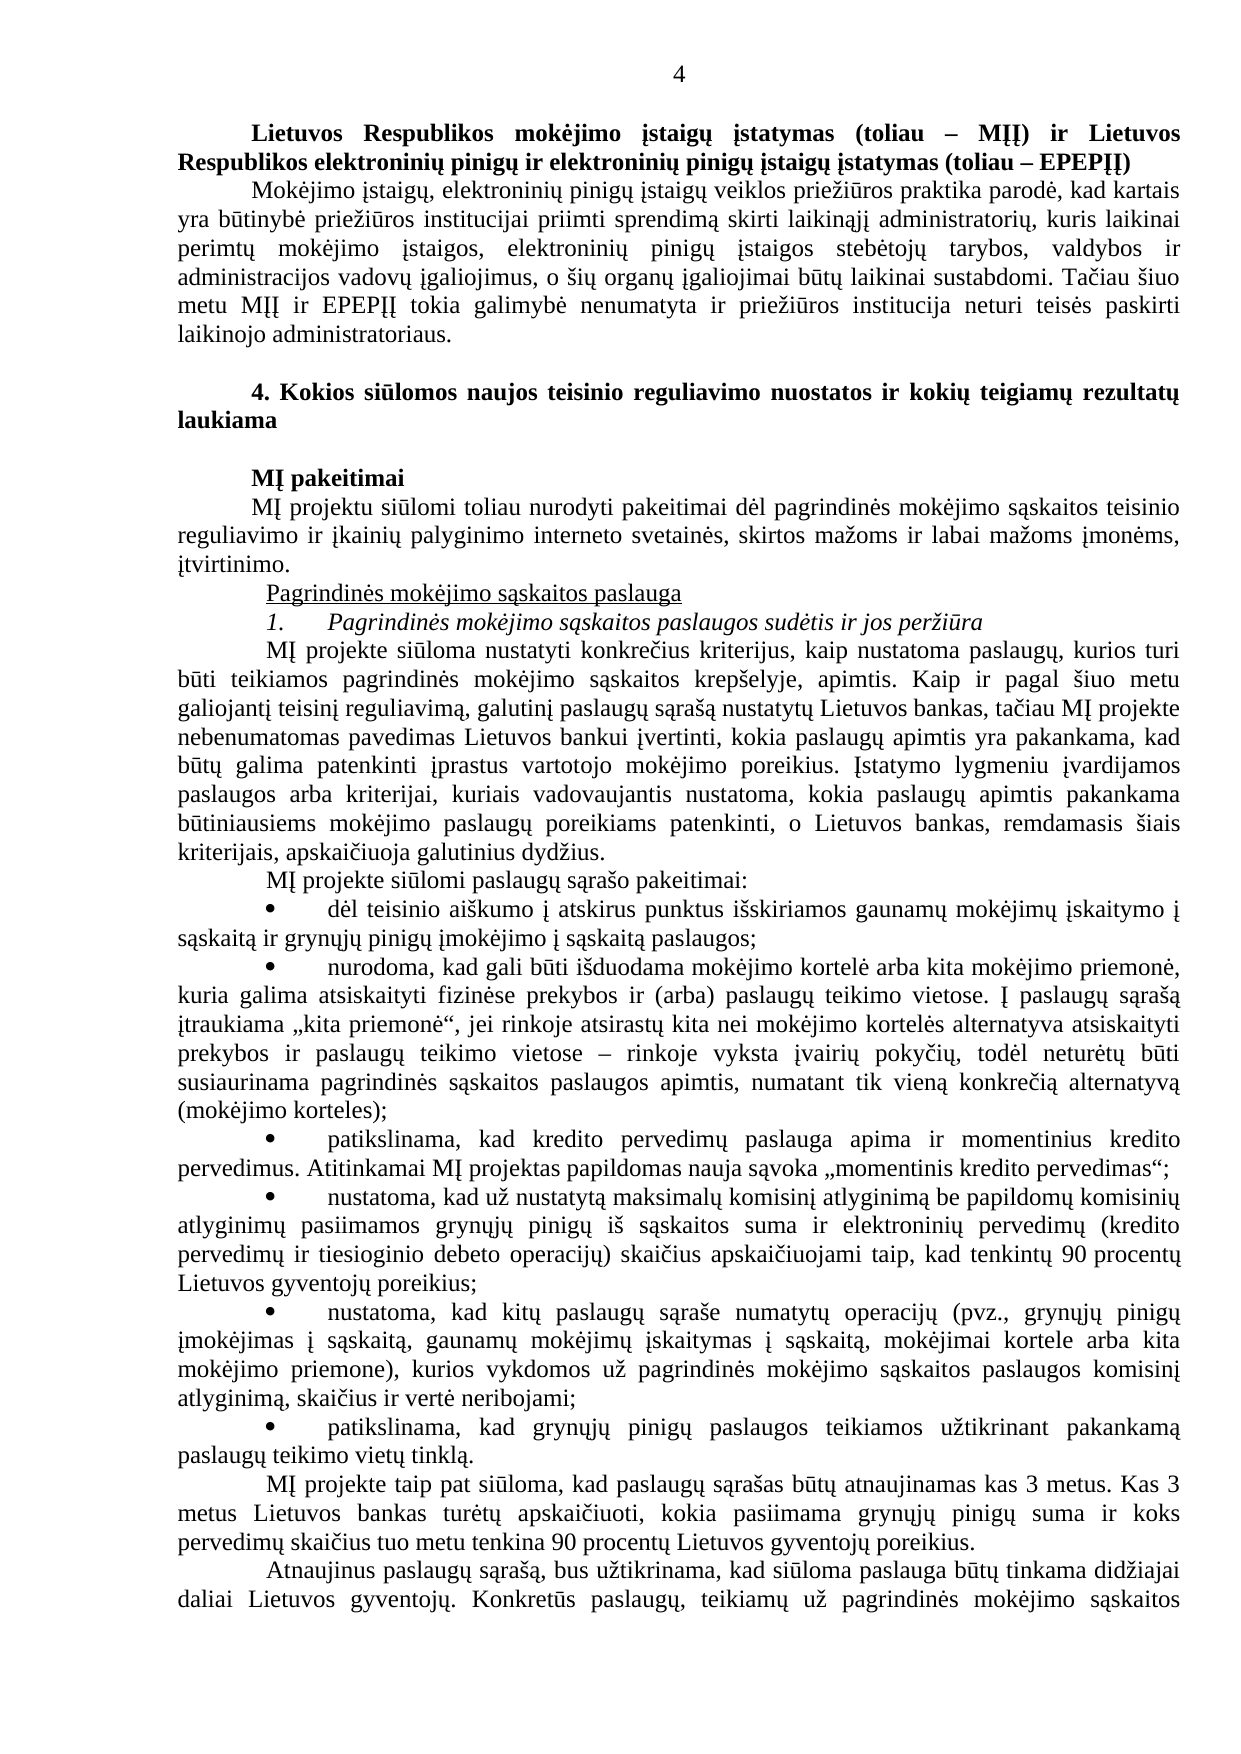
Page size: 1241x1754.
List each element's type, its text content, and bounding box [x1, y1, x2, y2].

text MĮ projekte siūlomi paslaugų sąrašo pakeitimai: [177, 866, 1181, 894]
text Pagrindinės mokėjimo sąskaitos paslauga [177, 578, 1181, 607]
text Lietuvos Respublikos mokėjimo įstaigų įstatymas (toliau – MĮĮ) ir Lietuvos Respublikos elektroninių pinigų ir elektroninių pinigų įstaigų įstatymas (toliau – EPEPĮĮ) [177, 118, 1181, 176]
text MĮ pakeitimai [177, 463, 1181, 492]
text Atnaujinus paslaugų sąrašą, bus užtikrinama, kad siūloma paslauga būtų tinkama didžiajai daliai Lietuvos gyventojų. Konkretūs paslaugų, teikiamų už pagrindinės mokėjimo sąskaitos [177, 1556, 1181, 1613]
text MĮ projektu siūlomi toliau nurodyti pakeitimai dėl pagrindinės mokėjimo sąskaitos teisinio reguliavimo ir įkainių palyginimo interneto svetainės, skirtos mažoms ir labai mažoms įmonėms, įtvirtinimo. [177, 492, 1181, 578]
text  nustatoma, kad kitų paslaugų sąraše numatytų operacijų (pvz., grynųjų pinigų įmokėjimas į sąskaitą, gaunamų mokėjimų įskaitymas į sąskaitą, mokėjimai kortele arba kita mokėjimo priemone), kurios vykdomos už pagrindinės mokėjimo sąskaitos paslaugos komisinį atlyginimą, skaičius ir vertė neribojami; [177, 1297, 1181, 1412]
text 1. Pagrindinės mokėjimo sąskaitos paslaugos sudėtis ir jos peržiūra [177, 607, 1181, 636]
text  nustatoma, kad už nustatytą maksimalų komisinį atlyginimą be papildomų komisinių atlyginimų pasiimamos grynųjų pinigų iš sąskaitos suma ir elektroninių pervedimų (kredito pervedimų ir tiesioginio debeto operacijų) skaičius apskaičiuojami taip, kad tenkintų 90 procentų Lietuvos gyventojų poreikius; [177, 1182, 1181, 1297]
text  dėl teisinio aiškumo į atskirus punktus išskiriamos gaunamų mokėjimų įskaitymo į sąskaitą ir grynųjų pinigų įmokėjimo į sąskaitą paslaugos; [177, 894, 1181, 952]
text  nurodoma, kad gali būti išduodama mokėjimo kortelė arba kita mokėjimo priemonė, kuria galima atsiskaityti fizinėse prekybos ir (arba) paslaugų teikimo vietose. Į paslaugų sąrašą įtraukiama „kita priemonė“, jei rinkoje atsirastų kita nei mokėjimo kortelės alternatyva atsiskaityti prekybos ir paslaugų teikimo vietose – rinkoje vyksta įvairių pokyčių, todėl neturėtų būti susiaurinama pagrindinės sąskaitos paslaugos apimtis, numatant tik vieną konkrečią alternatyvą (mokėjimo korteles); [177, 952, 1181, 1124]
text MĮ projekte taip pat siūloma, kad paslaugų sąrašas būtų atnaujinamas kas 3 metus. Kas 3 metus Lietuvos bankas turėtų apskaičiuoti, kokia pasiimama grynųjų pinigų suma ir koks pervedimų skaičius tuo metu tenkina 90 procentų Lietuvos gyventojų poreikius. [177, 1469, 1181, 1556]
text Mokėjimo įstaigų, elektroninių pinigų įstaigų veiklos priežiūros praktika parodė, kad kartais yra būtinybė priežiūros institucijai priimti sprendimą skirti laikinąjį administratorių, kuris laikinai perimtų mokėjimo įstaigos, elektroninių pinigų įstaigos stebėtojų tarybos, valdybos ir administracijos vadovų įgaliojimus, o šių organų įgaliojimai būtų laikinai sustabdomi. Tačiau šiuo metu MĮĮ ir EPEPĮĮ tokia galimybė nenumatyta ir priežiūros institucija neturi teisės paskirti laikinojo administratoriaus. [177, 176, 1181, 348]
text  patikslinama, kad kredito pervedimų paslauga apima ir momentinius kredito pervedimus. Atitinkamai MĮ projektas papildomas nauja sąvoka „momentinis kredito pervedimas“; [177, 1124, 1181, 1182]
text  patikslinama, kad grynųjų pinigų paslaugos teikiamos užtikrinant pakankamą paslaugų teikimo vietų tinklą. [177, 1412, 1181, 1469]
text MĮ projekte siūloma nustatyti konkrečius kriterijus, kaip nustatoma paslaugų, kurios turi būti teikiamos pagrindinės mokėjimo sąskaitos krepšelyje, apimtis. Kaip ir pagal šiuo metu galiojantį teisinį reguliavimą, galutinį paslaugų sąrašą nustatytų Lietuvos bankas, tačiau MĮ projekte nebenumatomas pavedimas Lietuvos bankui įvertinti, kokia paslaugų apimtis yra pakankama, kad būtų galima patenkinti įprastus vartotojo mokėjimo poreikius. Įstatymo lygmeniu įvardijamos paslaugos arba kriterijai, kuriais vadovaujantis nustatoma, kokia paslaugų apimtis pakankama būtiniausiems mokėjimo paslaugų poreikiams patenkinti, o Lietuvos bankas, remdamasis šiais kriterijais, apskaičiuoja galutinius dydžius. [177, 636, 1181, 866]
text 4. Kokios siūlomos naujos teisinio reguliavimo nuostatos ir kokių teigiamų rezultatų laukiama [177, 377, 1181, 434]
